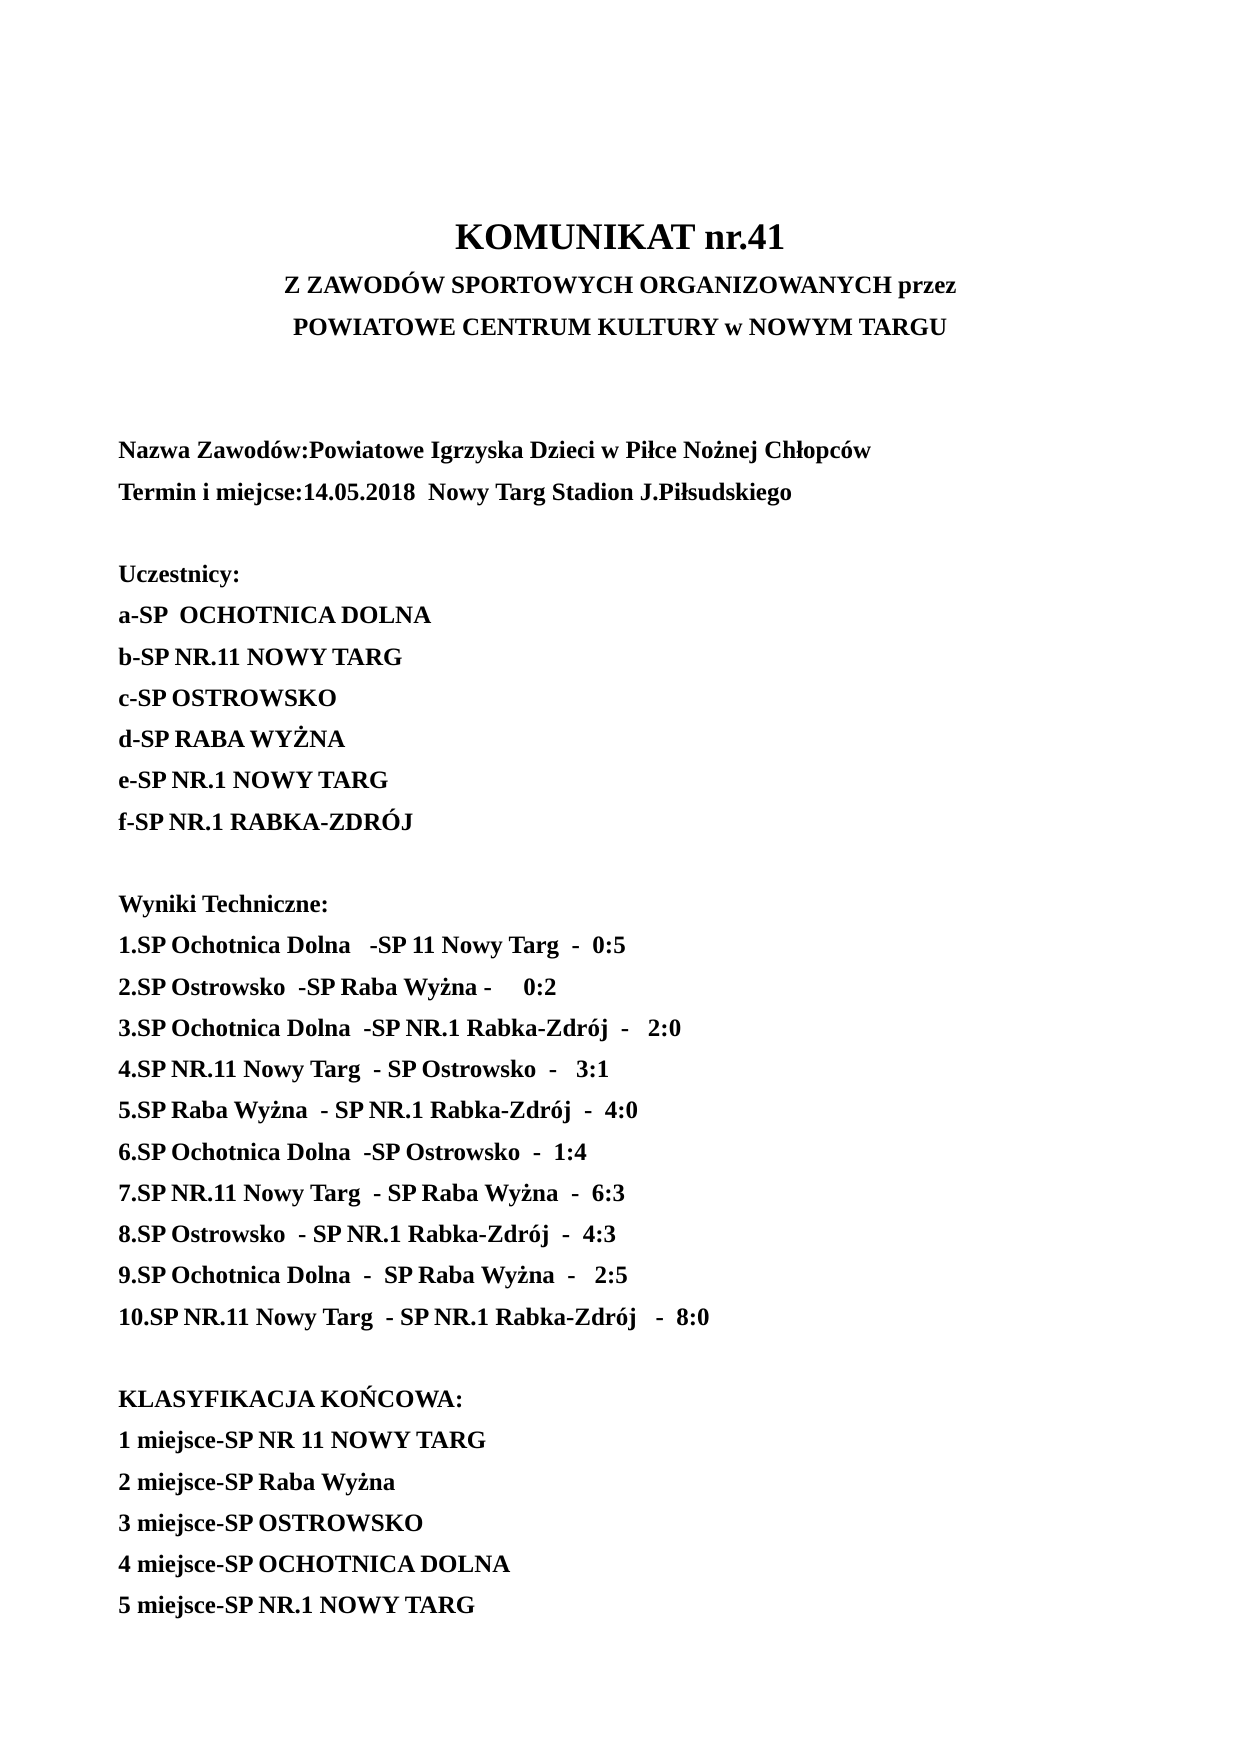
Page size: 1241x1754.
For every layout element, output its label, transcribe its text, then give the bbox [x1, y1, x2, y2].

text 1.SP Ochotnica Dolna -SP 11 Nowy Targ - 0:5 [118, 930, 1122, 959]
text a-SP OCHOTNICA DOLNA [118, 600, 1122, 629]
text 5 miejsce-SP NR.1 NOWY TARG [118, 1590, 1122, 1619]
text 10.SP NR.11 Nowy Targ - SP NR.1 Rabka-Zdrój - 8:0 [118, 1302, 1122, 1330]
text 3.SP Ochotnica Dolna -SP NR.1 Rabka-Zdrój - 2:0 [118, 1013, 1122, 1042]
text 8.SP Ostrowsko - SP NR.1 Rabka-Zdrój - 4:3 [118, 1219, 1122, 1248]
text 9.SP Ochotnica Dolna - SP Raba Wyżna - 2:5 [118, 1260, 1122, 1289]
text b-SP NR.11 NOWY TARG [118, 642, 1122, 670]
text 2 miejsce-SP Raba Wyżna [118, 1467, 1122, 1495]
text Z ZAWODÓW SPORTOWYCH ORGANIZOWANYCH przez [118, 270, 1122, 299]
text POWIATOWE CENTRUM KULTURY w NOWYM TARGU [118, 312, 1122, 340]
text c-SP OSTROWSKO [118, 683, 1122, 712]
text 3 miejsce-SP OSTROWSKO [118, 1508, 1122, 1537]
text 1 miejsce-SP NR 11 NOWY TARG [118, 1425, 1122, 1454]
text e-SP NR.1 NOWY TARG [118, 765, 1122, 794]
text 2.SP Ostrowsko -SP Raba Wyżna - 0:2 [118, 972, 1122, 1000]
text KLASYFIKACJA KOŃCOWA: [118, 1384, 1122, 1413]
text Uczestnicy: [118, 559, 1122, 588]
text KOMUNIKAT nr.41 [118, 215, 1122, 258]
text Termin i miejcse:14.05.2018 Nowy Targ Stadion J.Piłsudskiego [118, 477, 1122, 505]
text 5.SP Raba Wyżna - SP NR.1 Rabka-Zdrój - 4:0 [118, 1095, 1122, 1124]
text d-SP RABA WYŻNA [118, 724, 1122, 753]
text 4.SP NR.11 Nowy Targ - SP Ostrowsko - 3:1 [118, 1054, 1122, 1083]
text f-SP NR.1 RABKA-ZDRÓJ [118, 807, 1122, 835]
text 7.SP NR.11 Nowy Targ - SP Raba Wyżna - 6:3 [118, 1178, 1122, 1207]
text Nazwa Zawodów:Powiatowe Igrzyska Dzieci w Piłce Nożnej Chłopców [118, 435, 1122, 464]
text Wyniki Techniczne: [118, 889, 1122, 918]
text 4 miejsce-SP OCHOTNICA DOLNA [118, 1549, 1122, 1578]
text 6.SP Ochotnica Dolna -SP Ostrowsko - 1:4 [118, 1137, 1122, 1165]
